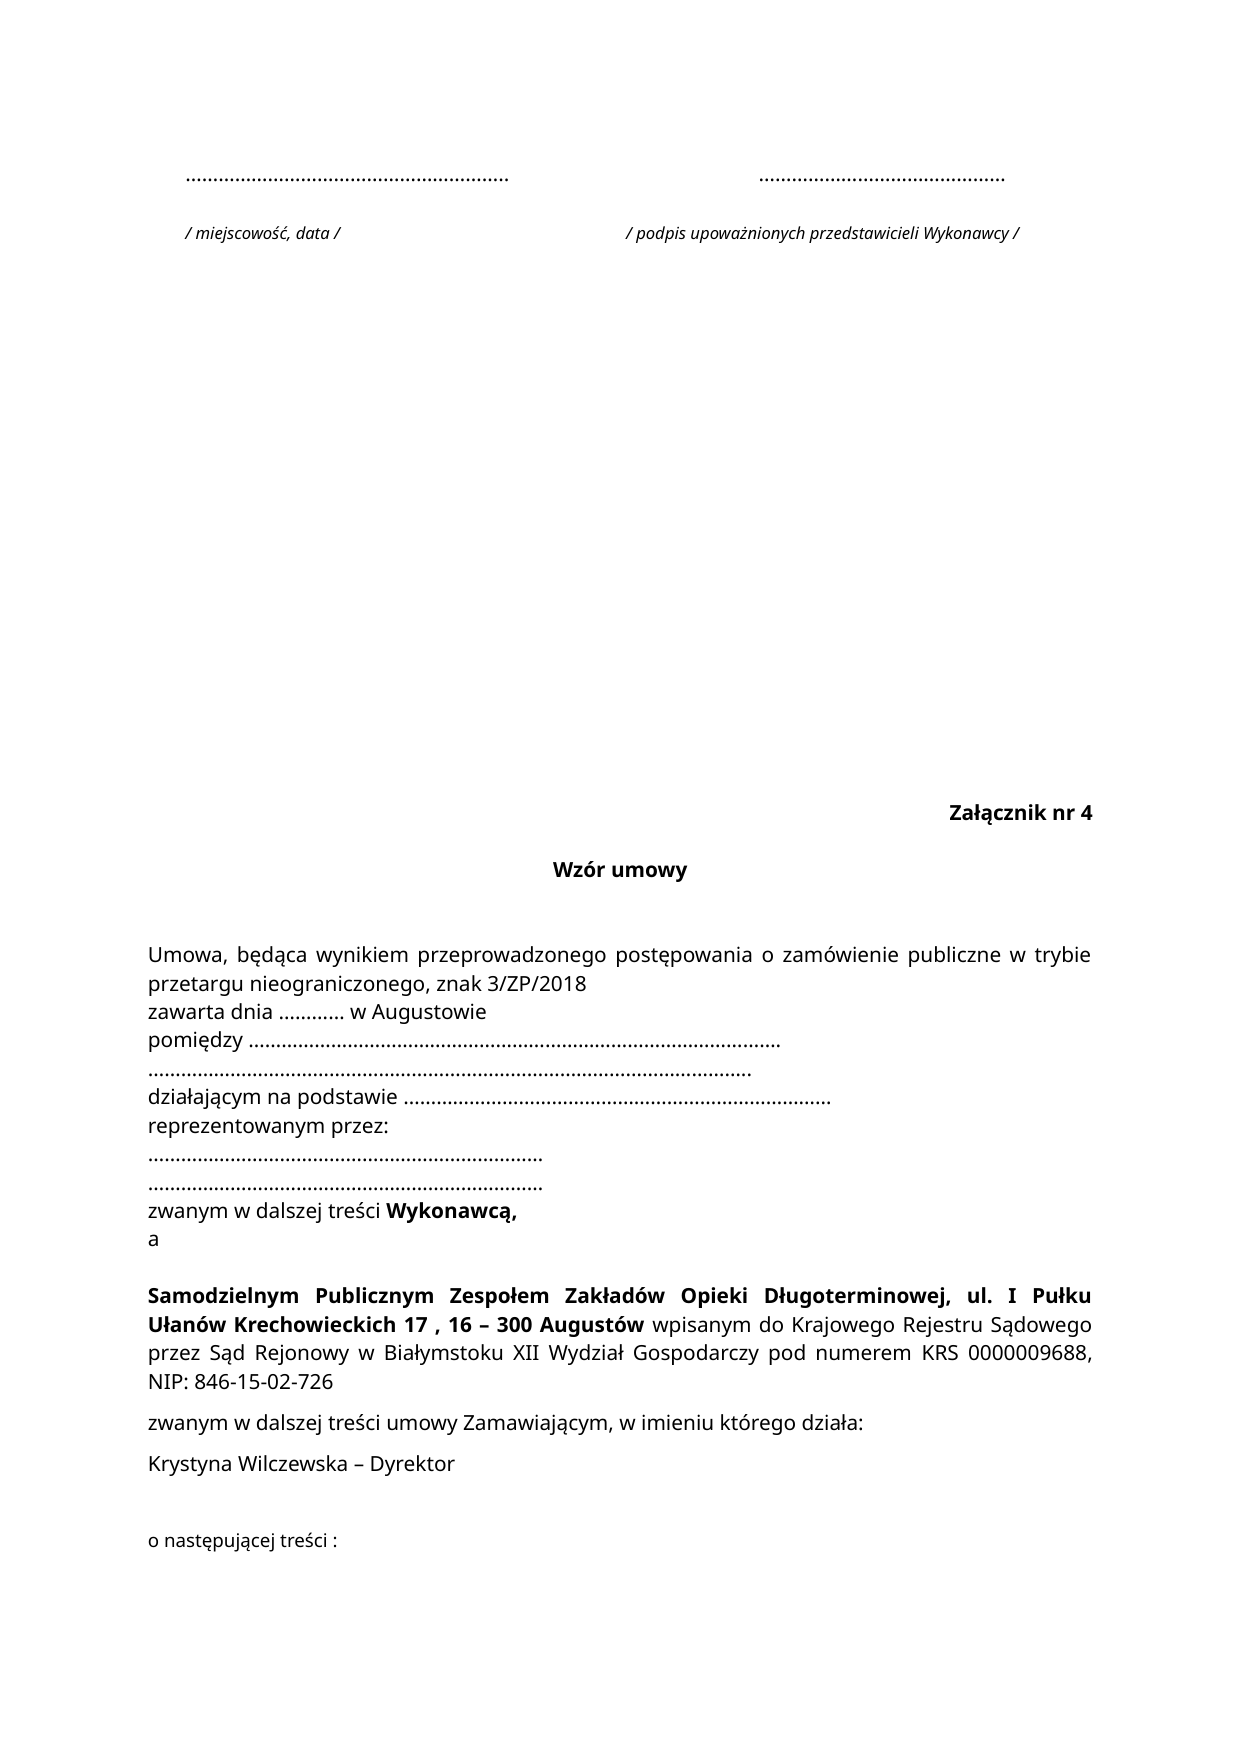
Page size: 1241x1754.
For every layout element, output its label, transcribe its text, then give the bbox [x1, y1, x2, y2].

text ……………………………………………………………………………………………….. [148, 1054, 1093, 1082]
text Wzór umowy [148, 855, 1093, 883]
text Załącznik nr 4 [148, 798, 1093, 826]
text pomiędzy ……………………………………………………………………………………. [148, 1026, 1093, 1054]
text a [148, 1224, 1093, 1253]
text ……………………………………………………………… [148, 1168, 1093, 1196]
text działającym na podstawie …………………………………………………………………… [148, 1082, 1093, 1111]
text zawarta dnia ………… w Augustowie [148, 997, 1093, 1026]
text reprezentowanym przez: [148, 1111, 1093, 1139]
text zwanym w dalszej treści Wykonawcą, [148, 1196, 1093, 1224]
text Samodzielnym Publicznym Zespołem Zakładów Opieki Długoterminowej, ul. I Pułku Ułanów Krechowieckich 17 , 16 – 300 Augustów wpisanym do Krajowego Rejestru Sądowego przez Sąd Rejonowy w Białymstoku XII Wydział Gospodarczy pod numerem KRS 0000009688, NIP: 846-15-02-726 [148, 1281, 1093, 1395]
text / miejscowość, data / / podpis upoważnionych przedstawicieli Wykonawcy / [185, 221, 1093, 244]
text zwanym w dalszej treści umowy Zamawiającym, w imieniu którego działa: [148, 1408, 1093, 1436]
text Umowa, będąca wynikiem przeprowadzonego postępowania o zamówienie publiczne w trybie przetargu nieograniczonego, znak 3/ZP/2018 [148, 940, 1093, 997]
text o następującej treści : [148, 1528, 1093, 1553]
text ………………………………………………….. ……………………………………… [185, 159, 1093, 187]
text Krystyna Wilczewska – Dyrektor [148, 1449, 1093, 1477]
text ……………………………………………………………… [148, 1139, 1093, 1168]
